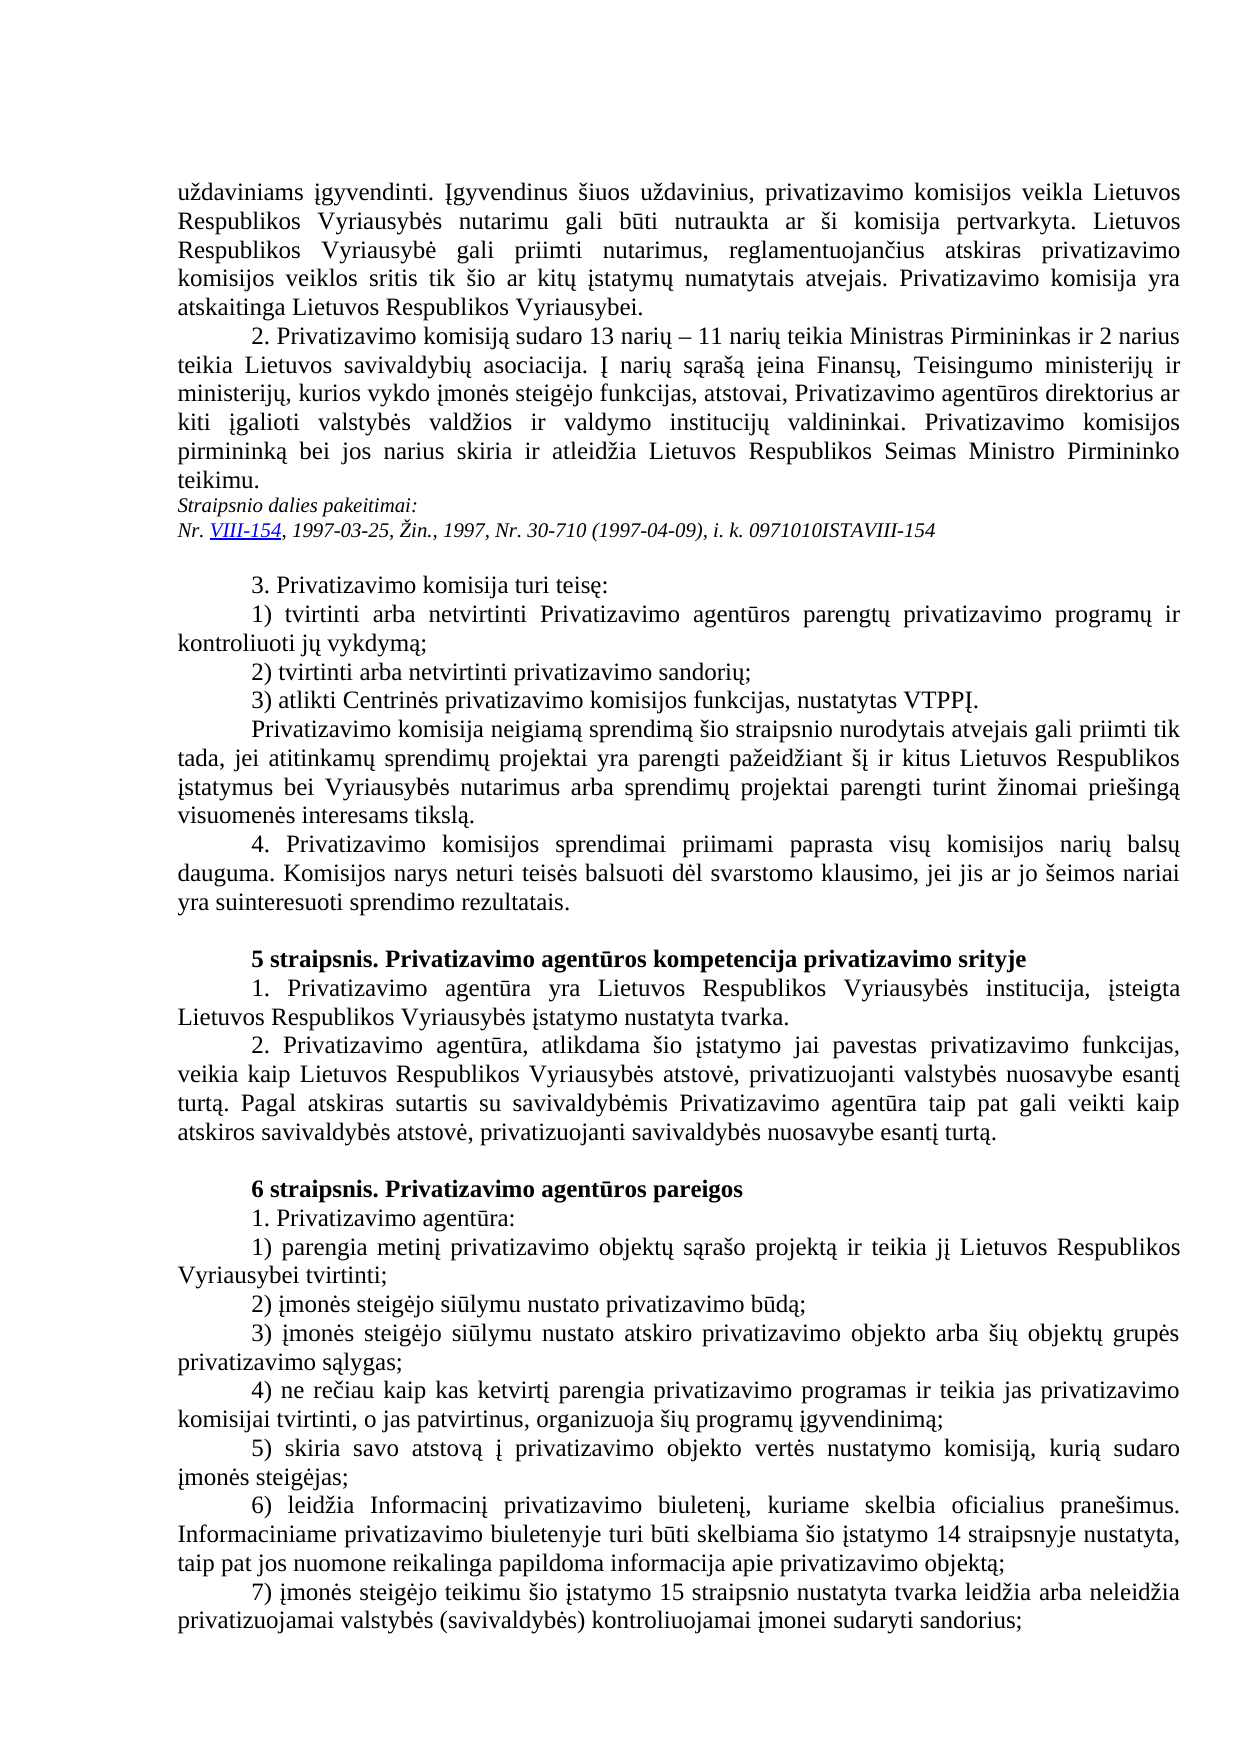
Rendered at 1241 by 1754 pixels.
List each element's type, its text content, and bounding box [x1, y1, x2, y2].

text 2) tvirtinti arba netvirtinti privatizavimo sandorių; [177, 657, 1181, 685]
text 1) tvirtinti arba netvirtinti Privatizavimo agentūros parengtų privatizavimo programų ir kontroliuoti jų vykdymą; [177, 599, 1181, 657]
text 2) įmonės steigėjo siūlymu nustato privatizavimo būdą; [177, 1289, 1181, 1318]
text 1. Privatizavimo agentūra yra Lietuvos Respublikos Vyriausybės institucija, įsteigta Lietuvos Respublikos Vyriausybės įstatymo nustatyta tvarka. [177, 973, 1181, 1030]
text Nr. VIII-154, 1997-03-25, Žin., 1997, Nr. 30-710 (1997-04-09), i. k. 0971010ISTAVIII-154 [177, 517, 1181, 542]
text 3) įmonės steigėjo siūlymu nustato atskiro privatizavimo objekto arba šių objektų grupės privatizavimo sąlygas; [177, 1318, 1181, 1375]
text 2. Privatizavimo agentūra, atlikdama šio įstatymo jai pavestas privatizavimo funkcijas, veikia kaip Lietuvos Respublikos Vyriausybės atstovė, privatizuojanti valstybės nuosavybe esantį turtą. Pagal atskiras sutartis su savivaldybėmis Privatizavimo agentūra taip pat gali veikti kaip atskiros savivaldybės atstovė, privatizuojanti savivaldybės nuosavybe esantį turtą. [177, 1030, 1181, 1145]
text 5 straipsnis. Privatizavimo agentūros kompetencija privatizavimo srityje [177, 944, 1181, 973]
text 3. Privatizavimo komisija turi teisę: [177, 570, 1181, 599]
text uždaviniams įgyvendinti. Įgyvendinus šiuos uždavinius, privatizavimo komisijos veikla Lietuvos Respublikos Vyriausybės nutarimu gali būti nutraukta ar ši komisija pertvarkyta. Lietuvos Respublikos Vyriausybė gali priimti nutarimus, reglamentuojančius atskiras privatizavimo komisijos veiklos sritis tik šio ar kitų įstatymų numatytais atvejais. Privatizavimo komisija yra atskaitinga Lietuvos Respublikos Vyriausybei. [177, 177, 1181, 321]
text 3) atlikti Centrinės privatizavimo komisijos funkcijas, nustatytas VTPPĮ. [177, 685, 1181, 714]
text 4. Privatizavimo komisijos sprendimai priimami paprasta visų komisijos narių balsų dauguma. Komisijos narys neturi teisės balsuoti dėl svarstomo klausimo, jei jis ar jo šeimos nariai yra suinteresuoti sprendimo rezultatais. [177, 829, 1181, 915]
text 6 straipsnis. Privatizavimo agentūros pareigos [177, 1174, 1181, 1203]
text 2. Privatizavimo komisiją sudaro 13 narių – 11 narių teikia Ministras Pirmininkas ir 2 narius teikia Lietuvos savivaldybių asociacija. Į narių sąrašą įeina Finansų, Teisingumo ministerijų ir ministerijų, kurios vykdo įmonės steigėjo funkcijas, atstovai, Privatizavimo agentūros direktorius ar kiti įgalioti valstybės valdžios ir valdymo institucijų valdininkai. Privatizavimo komisijos pirmininką bei jos narius skiria ir atleidžia Lietuvos Respublikos Seimas Ministro Pirmininko teikimu. [177, 321, 1181, 493]
text Straipsnio dalies pakeitimai: [177, 493, 1181, 517]
text 6) leidžia Informacinį privatizavimo biuletenį, kuriame skelbia oficialius pranešimus. Informaciniame privatizavimo biuletenyje turi būti skelbiama šio įstatymo 14 straipsnyje nustatyta, taip pat jos nuomone reikalinga papildoma informacija apie privatizavimo objektą; [177, 1490, 1181, 1577]
text 7) įmonės steigėjo teikimu šio įstatymo 15 straipsnio nustatyta tvarka leidžia arba neleidžia privatizuojamai valstybės (savivaldybės) kontroliuojamai įmonei sudaryti sandorius; [177, 1577, 1181, 1634]
text Privatizavimo komisija neigiamą sprendimą šio straipsnio nurodytais atvejais gali priimti tik tada, jei atitinkamų sprendimų projektai yra parengti pažeidžiant šį ir kitus Lietuvos Respublikos įstatymus bei Vyriausybės nutarimus arba sprendimų projektai parengti turint žinomai priešingą visuomenės interesams tikslą. [177, 714, 1181, 829]
text 4) ne rečiau kaip kas ketvirtį parengia privatizavimo programas ir teikia jas privatizavimo komisijai tvirtinti, o jas patvirtinus, organizuoja šių programų įgyvendinimą; [177, 1375, 1181, 1433]
text 1) parengia metinį privatizavimo objektų sąrašo projektą ir teikia jį Lietuvos Respublikos Vyriausybei tvirtinti; [177, 1232, 1181, 1289]
text 1. Privatizavimo agentūra: [177, 1203, 1181, 1232]
text 5) skiria savo atstovą į privatizavimo objekto vertės nustatymo komisiją, kurią sudaro įmonės steigėjas; [177, 1433, 1181, 1490]
